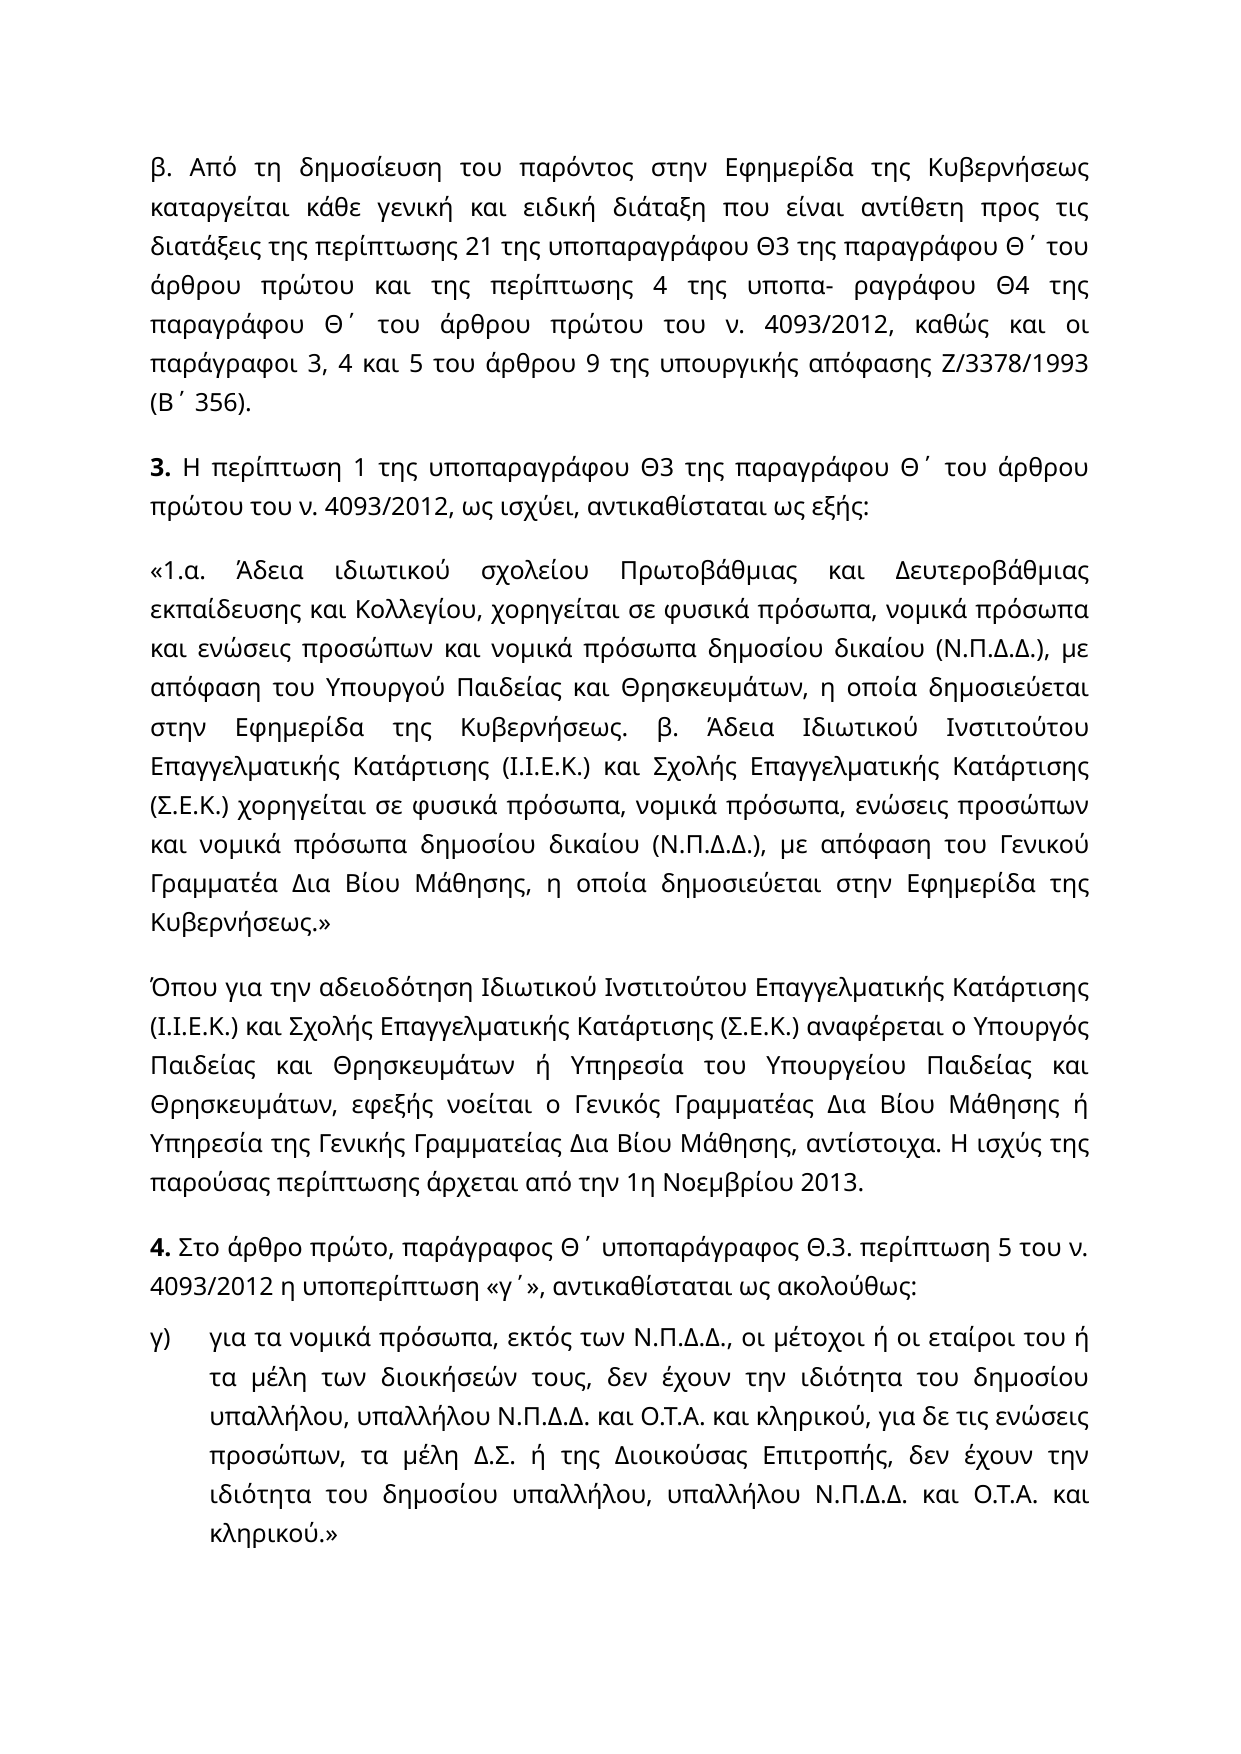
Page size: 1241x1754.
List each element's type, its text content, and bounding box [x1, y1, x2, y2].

list γ) για τα νομικά πρόσωπα, εκτός των Ν.Π.Δ.Δ., οι μέτοχοι ή οι εταίροι του ή τα μέλη των διοικήσεών τους, δεν έχουν την ιδιότητα του δημοσίου υπαλλήλου, υπαλλήλου Ν.Π.Δ.Δ. και Ο.Τ.Α. και κληρικού, για δε τις ενώσεις προσώπων, τα μέλη Δ.Σ. ή της Διοικούσας Επιτροπής, δεν έχουν την ιδιότητα του δημοσίου υπαλλήλου, υπαλλήλου Ν.Π.Δ.Δ. και Ο.Τ.Α. και κληρικού.» [150, 1320, 1090, 1550]
text «1.α. Άδεια ιδιωτικού σχολείου Πρωτοβάθμιας και Δευτεροβάθμιας εκπαίδευσης και Κολλεγίου, χορηγείται σε φυσικά πρόσωπα, νομικά πρόσωπα και ενώσεις προσώπων και νομικά πρόσωπα δημοσίου δικαίου (Ν.Π.Δ.Δ.), με απόφαση του Υπουργού Παιδείας και Θρησκευμάτων, η οποία δημοσιεύεται στην Εφημερίδα της Κυβερνήσεως. β. Άδεια Ιδιωτικού Ινστιτούτου Επαγγελματικής Κατάρτισης (Ι.Ι.Ε.Κ.) και Σχολής Επαγγελματικής Κατάρτισης (Σ.Ε.Κ.) χορηγείται σε φυσικά πρόσωπα, νομικά πρόσωπα, ενώσεις προσώπων και νομικά πρόσωπα δημοσίου δικαίου (Ν.Π.Δ.Δ.), με απόφαση του Γενικού Γραμματέα Δια Βίου Μάθησης, η οποία δημοσιεύεται στην Εφημερίδα της Κυβερνήσεως.» [150, 552, 1090, 939]
text Όπου για την αδειοδότηση Ιδιωτικού Ινστιτούτου Επαγγελματικής Κατάρτισης (Ι.Ι.Ε.Κ.) και Σχολής Επαγγελματικής Κατάρτισης (Σ.Ε.Κ.) αναφέρεται ο Υπουργός Παιδείας και Θρησκευμάτων ή Υπηρεσία του Υπουργείου Παιδείας και Θρησκευμάτων, εφεξής νοείται ο Γενικός Γραμματέας Δια Βίου Μάθησης ή Υπηρεσία της Γενικής Γραμματείας Δια Βίου Μάθησης, αντίστοιχα. Η ισχύς της παρούσας περίπτωσης άρχεται από την 1η Νοεμβρίου 2013. [150, 969, 1090, 1199]
text 3. Η περίπτωση 1 της υποπαραγράφου Θ3 της παραγράφου Θ΄ του άρθρου πρώτου του ν. 4093/2012, ως ισχύει, αντικαθίσταται ως εξής: [150, 449, 1090, 522]
text β. Από τη δημοσίευση του παρόντος στην Εφημερίδα της Κυβερνήσεως καταργείται κάθε γενική και ειδική διάταξη που είναι αντίθετη προς τις διατάξεις της περίπτωσης 21 της υποπαραγράφου Θ3 της παραγράφου Θ΄ του άρθρου πρώτου και της περίπτωσης 4 της υποπα- ραγράφου Θ4 της παραγράφου Θ΄ του άρθρου πρώτου του ν. 4093/2012, καθώς και οι παράγραφοι 3, 4 και 5 του άρθρου 9 της υπουργικής απόφασης Ζ/3378/1993 (Β΄ 356). [150, 150, 1090, 419]
text 4. Στο άρθρο πρώτο, παράγραφος Θ΄ υποπαράγραφος Θ.3. περίπτωση 5 του ν. 4093/2012 η υποπερίπτωση «γ΄», αντικαθίσταται ως ακολούθως: [150, 1229, 1090, 1302]
